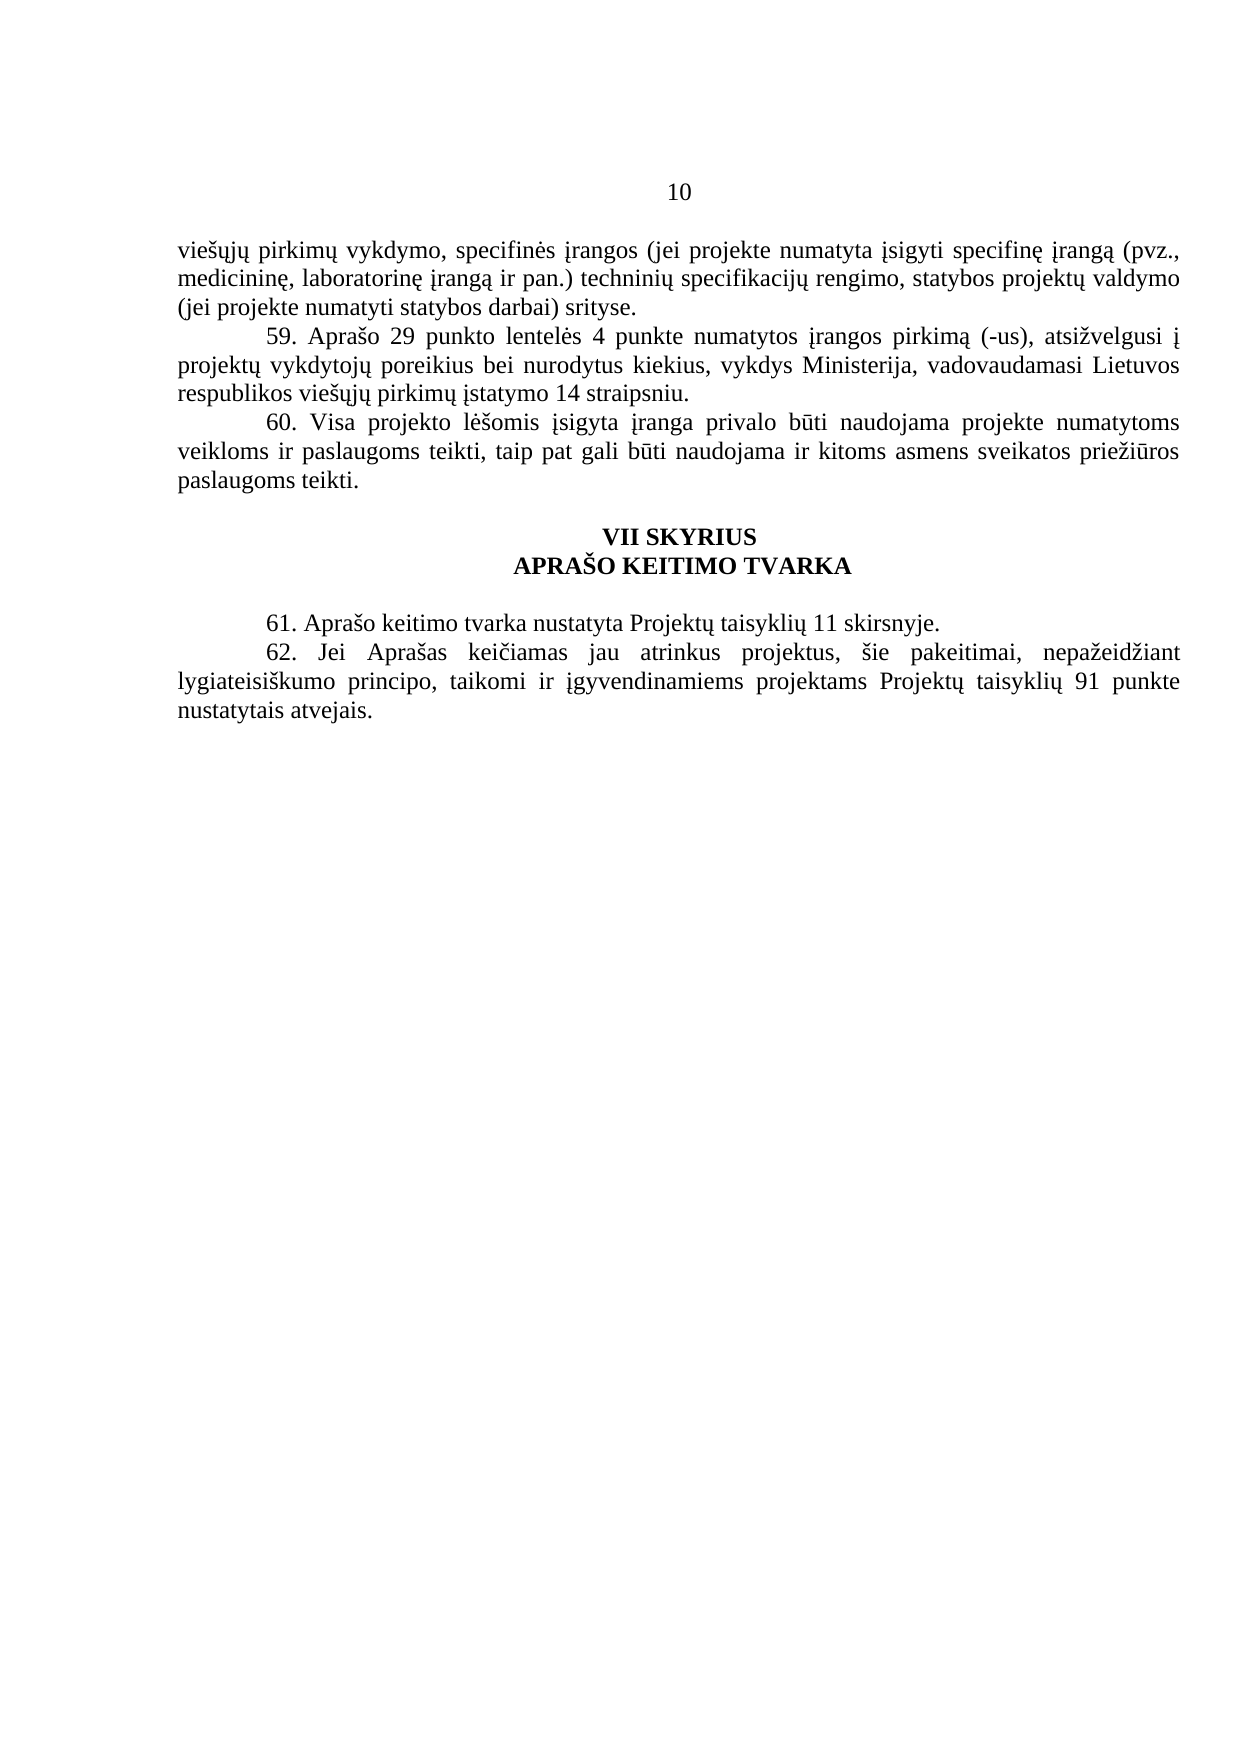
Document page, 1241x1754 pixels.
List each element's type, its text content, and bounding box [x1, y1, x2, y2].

text APRAŠO KEITIMO TVARKA [177, 551, 1181, 580]
text 61. Aprašo keitimo tvarka nustatyta Projektų taisyklių 11 skirsnyje. [177, 608, 1181, 637]
text 62. Jei Aprašas keičiamas jau atrinkus projektus, šie pakeitimai, nepažeidžiant lygiateisiškumo principo, taikomi ir įgyvendinamiems projektams Projektų taisyklių 91 punkte nustatytais atvejais. [177, 637, 1181, 723]
text 59. Aprašo 29 punkto lentelės 4 punkte numatytos įrangos pirkimą (-us), atsižvelgusi į projektų vykdytojų poreikius bei nurodytus kiekius, vykdys Ministerija, vadovaudamasi Lietuvos respublikos viešųjų pirkimų įstatymo 14 straipsniu. [177, 321, 1181, 407]
text 60. Visa projekto lėšomis įsigyta įranga privalo būti naudojama projekte numatytoms veikloms ir paslaugoms teikti, taip pat gali būti naudojama ir kitoms asmens sveikatos priežiūros paslaugoms teikti. [177, 407, 1181, 493]
text viešųjų pirkimų vykdymo, specifinės įrangos (jei projekte numatyta įsigyti specifinę įrangą (pvz., medicininę, laboratorinę įrangą ir pan.) techninių specifikacijų rengimo, statybos projektų valdymo (jei projekte numatyti statybos darbai) srityse. [177, 235, 1181, 321]
text VII SKYRIUS [177, 522, 1181, 551]
